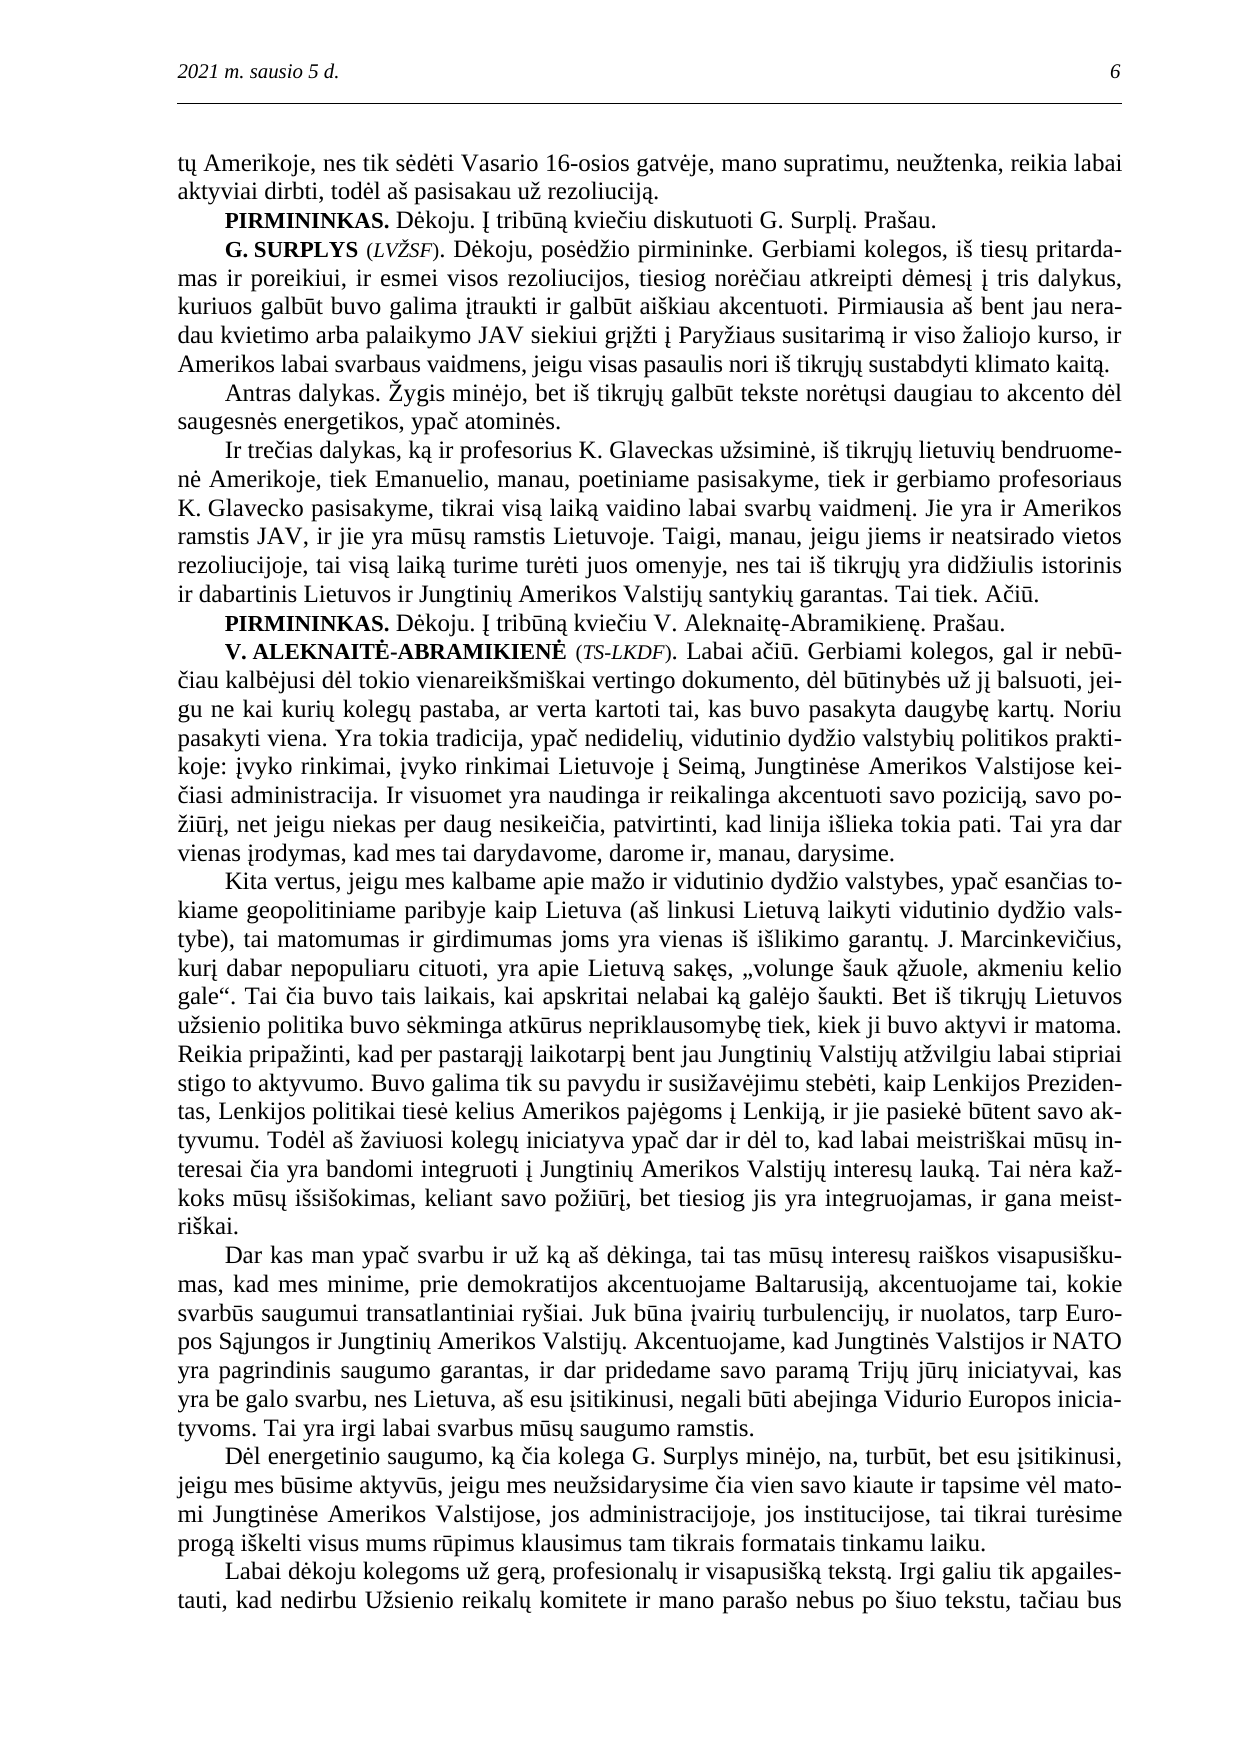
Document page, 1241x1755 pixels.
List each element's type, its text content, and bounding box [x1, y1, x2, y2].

text Dėl ener­ge­ti­nio sau­gu­mo, ką čia ko­le­ga G. Sur­plys mi­nė­jo, na, tur­būt, bet esu įsi­ti­ki­nu­si, jei­gu mes bū­si­me ak­ty­vūs, jei­gu mes ne­už­si­da­ry­si­me čia vien sa­vo kiau­te ir tap­si­me vėl ma­to­mi Jung­ti­nė­se Ame­ri­kos Vals­ti­jo­se, jos ad­mi­nist­ra­ci­jo­je, jos ins­ti­tu­ci­jo­se, tai tik­rai tu­rė­si­me pro­gą iš­kel­ti vi­sus mums rū­pi­mus klau­si­mus tam tik­rais for­ma­tais tin­ka­mu lai­ku. [177, 1441, 1122, 1556]
text Dar kas man ypač svar­bu ir už ką aš dė­kin­ga, tai tas mū­sų in­te­re­sų raiš­kos vi­sa­pu­siš­ku­mas, kad mes mi­ni­me, prie de­mo­kra­tijos ak­cen­tuo­ja­me Bal­ta­ru­si­ją, ak­cen­tuo­ja­me tai, ko­kie svar­būs sau­gu­mui trans­at­lan­ti­niai ry­šiai. Juk bū­na įvai­rių tur­bu­len­ci­jų, ir nuo­la­tos, tarp Eu­ro­pos Są­jun­gos ir Jung­ti­nių Ame­ri­kos Vals­ti­jų. Ak­cen­tuo­ja­me, kad Jung­ti­nės Vals­ti­jos ir NATO yra pa­grin­di­nis sau­gu­mo ga­ran­tas, ir dar pri­de­da­me sa­vo pa­ra­mą Tri­jų jū­rų ini­cia­ty­vai, kas yra be ga­lo svar­bu, nes Lie­tu­va, aš esu įsi­ti­ki­nu­si, ne­ga­li bū­ti abe­jin­ga Vi­du­rio Eu­ro­pos ini­cia­ty­voms. Tai yra ir­gi la­bai svar­bus mū­sų sau­gu­mo rams­tis. [177, 1240, 1122, 1441]
text PIRMININKAS. Dė­ko­ju. Į tri­bū­ną kvie­čiu V. Alek­nai­tę-Ab­ra­mi­kie­nę. Pra­šau. [177, 608, 1122, 636]
text V. ALEKNAITĖ-ABRAMIKIENĖ (TS-LKDF). La­bai ačiū. Ger­bia­mi ko­le­gos, gal ir ne­bū­čiau kal­bė­ju­si dėl to­kio vie­na­reikš­miš­kai ver­tin­go do­ku­men­to, dėl bū­ti­ny­bės už jį bal­suo­ti, jei­gu ne kai ku­rių ko­le­gų pa­sta­ba, ar ver­ta kar­to­ti tai, kas bu­vo pa­sa­ky­ta dau­gy­bę kar­tų. No­riu pa­sa­ky­ti vie­na. Yra to­kia tra­di­ci­ja, ypač ne­di­de­lių, vi­du­ti­nio dy­džio vals­ty­bių po­li­ti­kos prak­ti­ko­je: įvy­ko rin­ki­mai, įvy­ko rin­ki­mai Lie­tu­vo­je į Sei­mą, Jung­ti­nė­se Ame­ri­kos Vals­ti­jo­se kei­čia­si ad­mi­nist­ra­ci­ja. Ir vi­suo­met yra nau­din­ga ir rei­ka­lin­ga ak­cen­tuo­ti sa­vo po­zi­ci­ją, sa­vo po­žiū­rį, net jei­gu nie­kas per daug ne­si­kei­čia, pa­tvir­tin­ti, kad li­ni­ja iš­lie­ka to­kia pa­ti. Tai yra dar vie­nas įro­dy­mas, kad mes tai da­ry­da­vo­me, da­ro­me ir, ma­nau, da­ry­si­me. [177, 636, 1122, 866]
text G. SURPLYS (LVŽSF). Dė­ko­ju, po­sė­džio pir­mi­nin­ke. Ger­bia­mi ko­le­gos, iš tie­sų pri­tar­da­mas ir po­rei­kiui, ir es­mei vi­sos re­zo­liu­ci­jos, tie­siog no­rė­čiau at­kreip­ti dė­me­sį į tris da­ly­kus, ku­riuos gal­būt bu­vo ga­li­ma įtrauk­ti ir gal­būt aiš­kiau ak­cen­tuo­ti. Pir­miau­sia aš bent jau ne­ra­dau kvie­ti­mo ar­ba pa­lai­ky­mo JAV sie­kiui grįž­ti į Pa­ry­žiaus su­si­ta­ri­mą ir vi­so ža­lio­jo kur­so, ir Ame­ri­kos la­bai svar­baus vaid­mens, jei­gu vi­sas pa­sau­lis no­ri iš tik­rų­jų su­stab­dy­ti kli­ma­to kai­tą. [177, 234, 1122, 378]
text PIRMININKAS. Dė­ko­ju. Į tri­bū­ną kvie­čiu dis­ku­tuo­ti G. Sur­plį. Pra­šau. [177, 205, 1122, 234]
text Ir tre­čias da­ly­kas, ką ir pro­fe­so­rius K. Gla­vec­kas už­si­mi­nė, iš tik­rų­jų lie­tu­vių ben­druo­me­nė Ame­ri­ko­je, tiek Ema­nu­e­lio, ma­nau, po­eti­nia­me pa­si­sa­ky­me, tiek ir ger­bia­mo pro­fe­so­riaus K. Gla­vec­ko pa­si­sa­ky­me, tik­rai vi­są lai­ką vai­di­no la­bai svar­bų vaid­me­nį. Jie yra ir Ame­ri­kos rams­tis JAV, ir jie yra mū­sų rams­tis Lie­tu­vo­je. Tai­gi, ma­nau, jei­gu jiems ir ne­at­si­ra­do vie­tos re­zo­liu­ci­jo­je, tai vi­są lai­ką tu­ri­me tu­rė­ti juos ome­ny­je, nes tai iš tik­rų­jų yra di­džiu­lis is­to­ri­nis ir da­bar­ti­nis Lie­tu­vos ir Jung­ti­nių Ame­ri­kos Vals­ti­jų san­ty­kių ga­ran­tas. Tai tiek. Ačiū. [177, 435, 1122, 608]
text tų Ame­ri­ko­je, nes tik sė­dė­ti Va­sa­rio 16-osios gat­vė­je, ma­no su­pra­ti­mu, ne­už­ten­ka, rei­kia la­bai ak­ty­viai dirb­ti, to­dėl aš pa­si­sa­kau už re­zo­liu­ci­ją. [177, 148, 1122, 205]
text Ant­ras da­ly­kas. Žy­gis mi­nė­jo, bet iš tik­rų­jų gal­būt teks­te no­rė­tų­si dau­giau to ak­cen­to dėl sau­ges­nės ener­ge­ti­kos, ypač ato­mi­nės. [177, 378, 1122, 435]
text La­bai dė­ko­ju ko­le­goms už ge­rą, pro­fe­sio­na­lų ir vi­sa­pu­siš­ką teks­tą. Ir­gi ga­liu tik ap­gai­les­tau­ti, kad ne­dir­bu Už­sie­nio rei­ka­lų ko­mi­te­te ir ma­no pa­ra­šo ne­bus po šiuo teks­tu, ta­čiau bus [177, 1556, 1122, 1614]
text Ki­ta ver­tus, jei­gu mes kal­ba­me apie ma­žo ir vi­du­ti­nio dy­džio vals­ty­bes, ypač esan­čias to­kia­me ge­o­po­li­ti­nia­me pa­ri­by­je kaip Lie­tu­va (aš lin­ku­si Lie­tu­vą lai­ky­ti vi­du­ti­nio dy­džio vals­ty­be), tai ma­to­mu­mas ir gir­di­mu­mas joms yra vie­nas iš iš­li­ki­mo ga­ran­tų. J. Mar­cin­ke­vi­čius, ku­rį da­bar ne­po­pu­lia­ru ci­tuo­ti, yra apie Lie­tu­vą sa­kęs, „vo­lun­ge šauk ąžuo­le, ak­me­niu ke­lio ga­le“. Tai čia bu­vo tais lai­kais, kai ap­skri­tai ne­la­bai ką ga­lė­jo šauk­ti. Bet iš tik­rų­jų Lie­tu­vos už­sie­nio po­li­ti­ka bu­vo sėk­min­ga at­kū­rus ne­pri­klau­so­my­bę tiek, kiek ji bu­vo ak­ty­vi ir ma­to­ma. Rei­kia pri­pa­žin­ti, kad per pas­ta­rą­jį lai­ko­tar­pį bent jau Jung­ti­nių Vals­ti­jų at­žvil­giu la­bai stip­riai sti­go to ak­ty­vu­mo. Bu­vo ga­li­ma tik su pa­vy­du ir su­si­ža­vė­ji­mu ste­bė­ti, kaip Len­ki­jos Pre­zi­den­tas, Len­ki­jos po­li­ti­kai tie­sė ke­lius Ame­ri­kos pa­jė­goms į Len­ki­ją, ir jie pa­sie­kė bū­tent sa­vo ak­ty­vu­mu. To­dėl aš ža­viuo­si ko­le­gų ini­cia­ty­va ypač dar ir dėl to, kad la­bai meist­riš­kai mū­sų in­te­re­sai čia yra ban­do­mi in­teg­ruo­ti į Jung­ti­nių Ame­ri­kos Vals­ti­jų in­te­re­sų lau­ką. Tai nė­ra kaž­koks mū­sų iš­si­šo­ki­mas, ke­liant sa­vo po­žiū­rį, bet tie­siog jis yra in­teg­ruo­ja­mas, ir ga­na meist­riš­kai. [177, 866, 1122, 1240]
